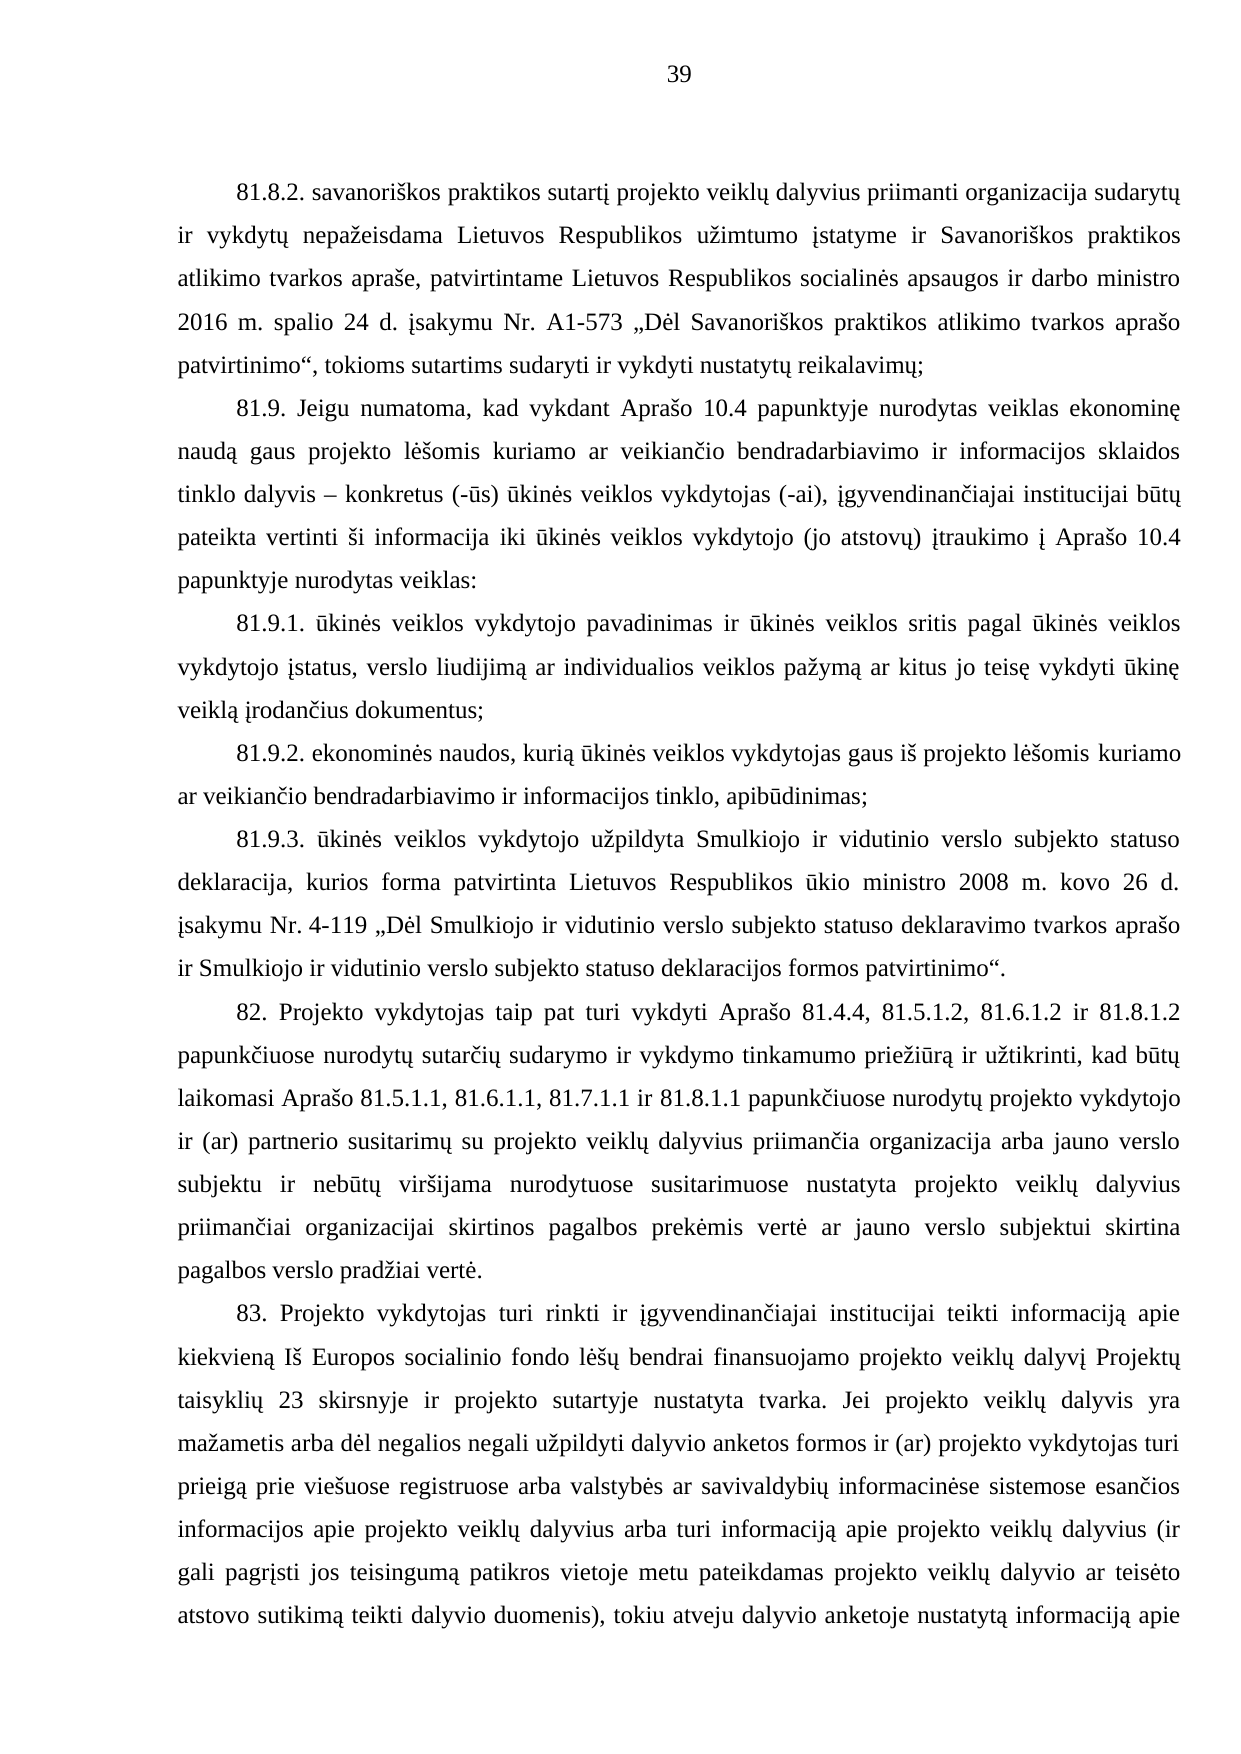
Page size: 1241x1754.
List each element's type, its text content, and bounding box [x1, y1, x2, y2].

text 81.9. Jeigu numatoma, kad vykdant Aprašo 10.4 papunktyje nurodytas veiklas ekonominę naudą gaus projekto lėšomis kuriamo ar veikiančio bendradarbiavimo ir informacijos sklaidos tinklo dalyvis – konkretus (-ūs) ūkinės veiklos vykdytojas (-ai), įgyvendinančiajai institucijai būtų pateikta vertinti ši informacija iki ūkinės veiklos vykdytojo (jo atstovų) įtraukimo į Aprašo 10.4 papunktyje nurodytas veiklas: [177, 393, 1181, 594]
text 81.9.3. ūkinės veiklos vykdytojo užpildyta Smulkiojo ir vidutinio verslo subjekto statuso deklaracija, kurios forma patvirtinta Lietuvos Respublikos ūkio ministro 2008 m. kovo 26 d. įsakymu Nr. 4-119 „Dėl Smulkiojo ir vidutinio verslo subjekto statuso deklaravimo tvarkos aprašo ir Smulkiojo ir vidutinio verslo subjekto statuso deklaracijos formos patvirtinimo“. [177, 824, 1181, 982]
text 81.8.2. savanoriškos praktikos sutartį projekto veiklų dalyvius priimanti organizacija sudarytų ir vykdytų nepažeisdama Lietuvos Respublikos užimtumo įstatyme ir Savanoriškos praktikos atlikimo tvarkos apraše, patvirtintame Lietuvos Respublikos socialinės apsaugos ir darbo ministro 2016 m. spalio 24 d. įsakymu Nr. A1-573 „Dėl Savanoriškos praktikos atlikimo tvarkos aprašo patvirtinimo“, tokioms sutartims sudaryti ir vykdyti nustatytų reikalavimų; [177, 177, 1181, 378]
text 83. Projekto vykdytojas turi rinkti ir įgyvendinančiajai institucijai teikti informaciją apie kiekvieną Iš Europos socialinio fondo lėšų bendrai finansuojamo projekto veiklų dalyvį Projektų taisyklių 23 skirsnyje ir projekto sutartyje nustatyta tvarka. Jei projekto veiklų dalyvis yra mažametis arba dėl negalios negali užpildyti dalyvio anketos formos ir (ar) projekto vykdytojas turi prieigą prie viešuose registruose arba valstybės ar savivaldybių informacinėse sistemose esančios informacijos apie projekto veiklų dalyvius arba turi informaciją apie projekto veiklų dalyvius (ir gali pagrįsti jos teisingumą patikros vietoje metu pateikdamas projekto veiklų dalyvio ar teisėto atstovo sutikimą teikti dalyvio duomenis), tokiu atveju dalyvio anketoje nustatytą informaciją apie [177, 1298, 1181, 1629]
text 82. Projekto vykdytojas taip pat turi vykdyti Aprašo 81.4.4, 81.5.1.2, 81.6.1.2 ir 81.8.1.2 papunkčiuose nurodytų sutarčių sudarymo ir vykdymo tinkamumo priežiūrą ir užtikrinti, kad būtų laikomasi Aprašo 81.5.1.1, 81.6.1.1, 81.7.1.1 ir 81.8.1.1 papunkčiuose nurodytų projekto vykdytojo ir (ar) partnerio susitarimų su projekto veiklų dalyvius priimančia organizacija arba jauno verslo subjektu ir nebūtų viršijama nurodytuose susitarimuose nustatyta projekto veiklų dalyvius priimančiai organizacijai skirtinos pagalbos prekėmis vertė ar jauno verslo subjektui skirtina pagalbos verslo pradžiai vertė. [177, 997, 1181, 1284]
text 81.9.2. ekonominės naudos, kurią ūkinės veiklos vykdytojas gaus iš projekto lėšomis kuriamo ar veikiančio bendradarbiavimo ir informacijos tinklo, apibūdinimas; [177, 738, 1181, 810]
text 81.9.1. ūkinės veiklos vykdytojo pavadinimas ir ūkinės veiklos sritis pagal ūkinės veiklos vykdytojo įstatus, verslo liudijimą ar individualios veiklos pažymą ar kitus jo teisę vykdyti ūkinę veiklą įrodančius dokumentus; [177, 608, 1181, 723]
